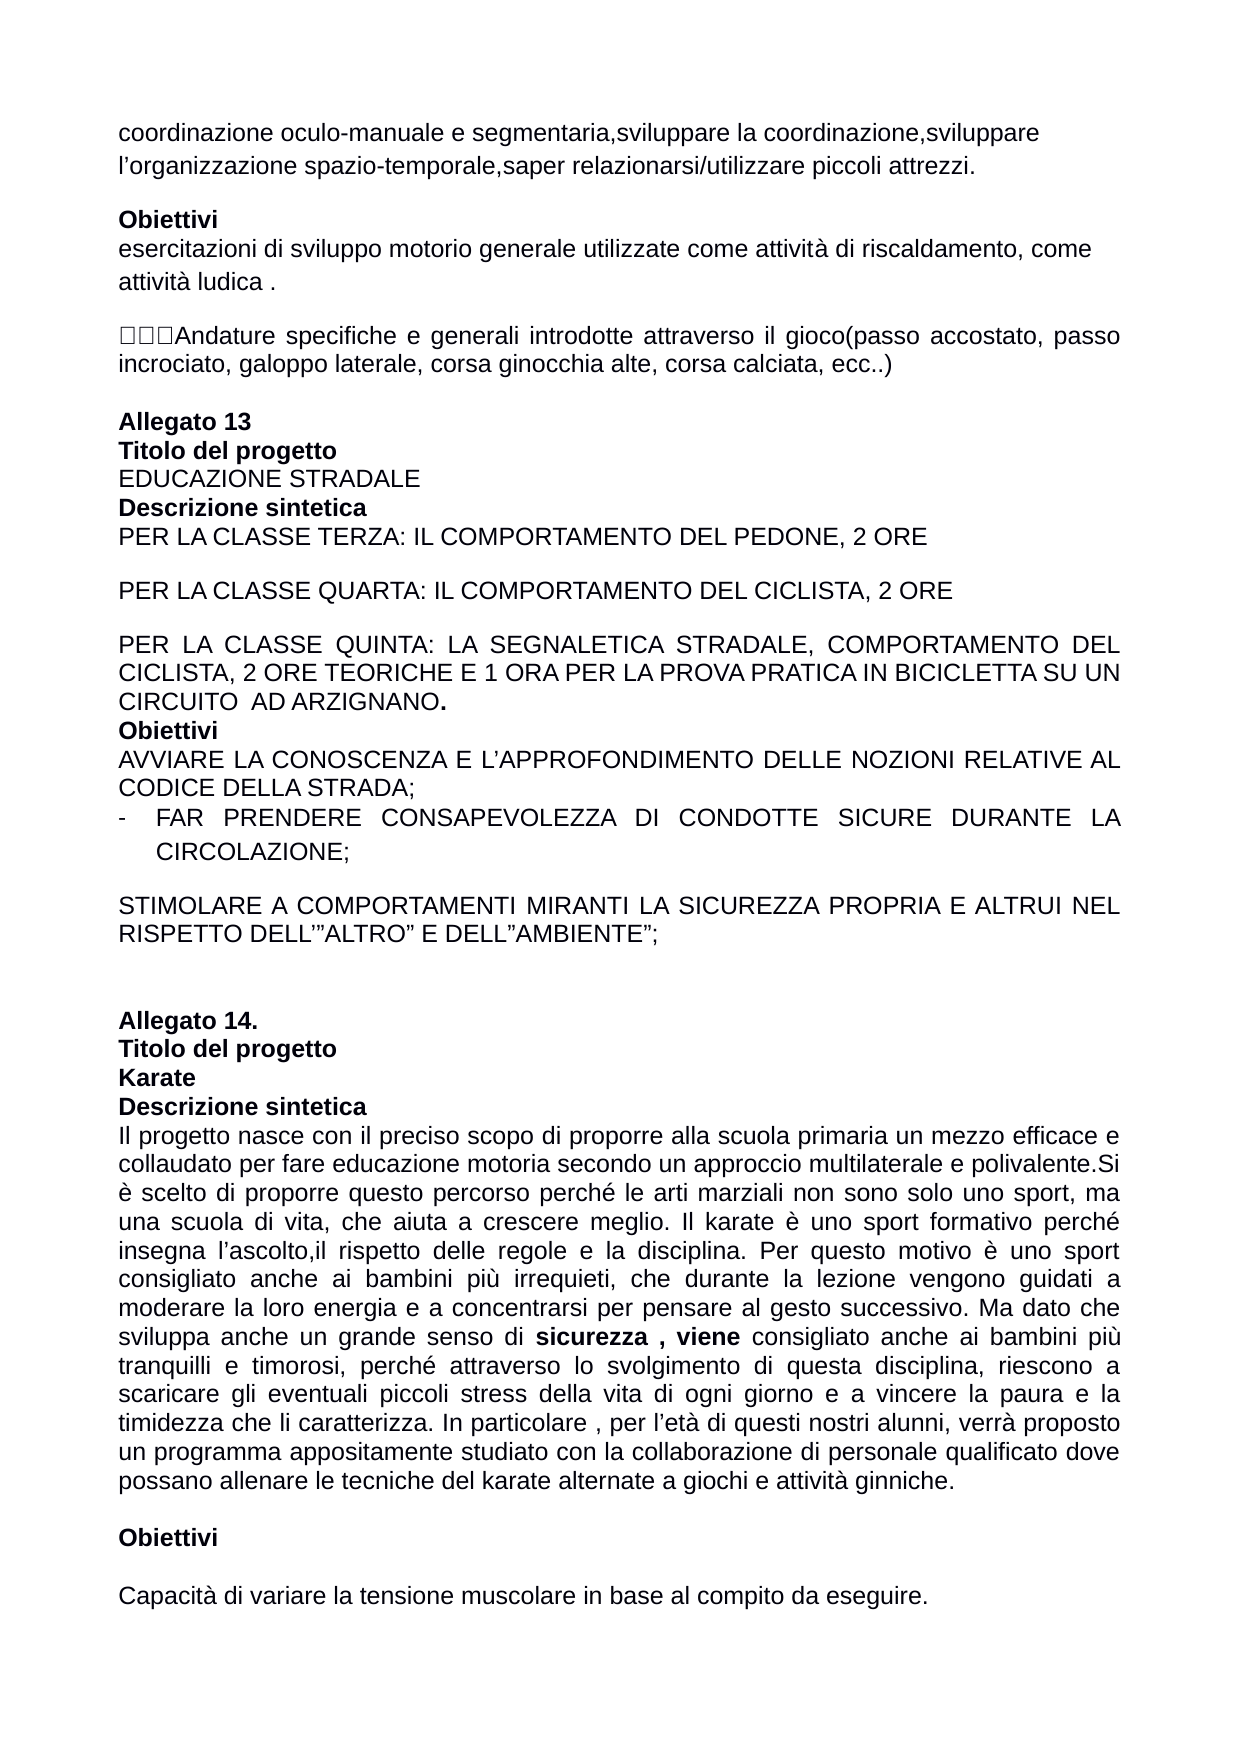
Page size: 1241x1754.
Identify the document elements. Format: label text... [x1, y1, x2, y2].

text PER LA CLASSE QUINTA: LA SEGNALETICA STRADALE, COMPORTAMENTO DEL CICLISTA, 2 ORE TEORICHE E 1 ORA PER LA PROVA PRATICA IN BICICLETTA SU UN CIRCUITO AD ARZIGNANO. [118, 629, 1122, 716]
text PER LA CLASSE TERZA: IL COMPORTAMENTO DEL PEDONE, 2 ORE [118, 522, 1122, 551]
text STIMOLARE A COMPORTAMENTI MIRANTI LA SICUREZZA PROPRIA E ALTRUI NEL RISPETTO DELL’”ALTRO” E DELL”AMBIENTE”; [118, 891, 1122, 948]
text Obiettivi [118, 1523, 1122, 1552]
text Andature specifiche e generali introdotte attraverso il gioco(passo accostato, passo incrociato, galoppo laterale, corsa ginocchia alte, corsa calciata, ecc..) [118, 321, 1122, 378]
text Descrizione sintetica [118, 493, 1122, 522]
text Obiettivi [118, 205, 1122, 234]
text Il progetto nasce con il preciso scopo di proporre alla scuola primaria un mezzo efficace e collaudato per fare educazione motoria secondo un approccio multilaterale e polivalente.Si è scelto di proporre questo percorso perché le arti marziali non sono solo uno sport, ma una scuola di vita, che aiuta a crescere meglio. Il karate è uno sport formativo perché insegna l’ascolto,il rispetto delle regole e la disciplina. Per questo motivo è uno sport consigliato anche ai bambini più irrequieti, che durante la lezione vengono guidati a moderare la loro energia e a concentrarsi per pensare al gesto successivo. Ma dato che sviluppa anche un grande senso di sicurezza , viene consigliato anche ai bambini più tranquilli e timorosi, perché attraverso lo svolgimento di questa disciplina, riescono a scaricare gli eventuali piccoli stress della vita di ogni giorno e a vincere la paura e la timidezza che li caratterizza. In particolare , per l’età di questi nostri alunni, verrà proposto un programma appositamente studiato con la collaborazione di personale qualificato dove possano allenare le tecniche del karate alternate a giochi e attività ginniche. [118, 1121, 1122, 1494]
text AVVIARE LA CONOSCENZA E L’APPROFONDIMENTO DELLE NOZIONI RELATIVE AL CODICE DELLA STRADA; [118, 744, 1122, 802]
text Descrizione sintetica [118, 1092, 1122, 1121]
text Allegato 13 [118, 407, 1122, 436]
text coordinazione oculo-manuale e segmentaria,sviluppare la coordinazione,sviluppare l’organizzazione spazio-temporale,saper relazionarsi/utilizzare piccoli attrezzi. [118, 118, 1122, 180]
text esercitazioni di sviluppo motorio generale utilizzate come attività di riscaldamento, come attività ludica . [118, 234, 1122, 296]
text Obiettivi [118, 716, 1122, 744]
text EDUCAZIONE STRADALE [118, 464, 1122, 493]
list FAR PRENDERE CONSAPEVOLEZZA DI CONDOTTE SICURE DURANTE LA CIRCOLAZIONE; [118, 802, 1122, 866]
text Capacità di variare la tensione muscolare in base al compito da eseguire. [118, 1581, 1122, 1609]
text Karate [118, 1063, 1122, 1092]
text Allegato 14. [118, 1006, 1122, 1034]
text PER LA CLASSE QUARTA: IL COMPORTAMENTO DEL CICLISTA, 2 ORE [118, 576, 1122, 604]
text Titolo del progetto [118, 1034, 1122, 1063]
text Titolo del progetto [118, 436, 1122, 464]
